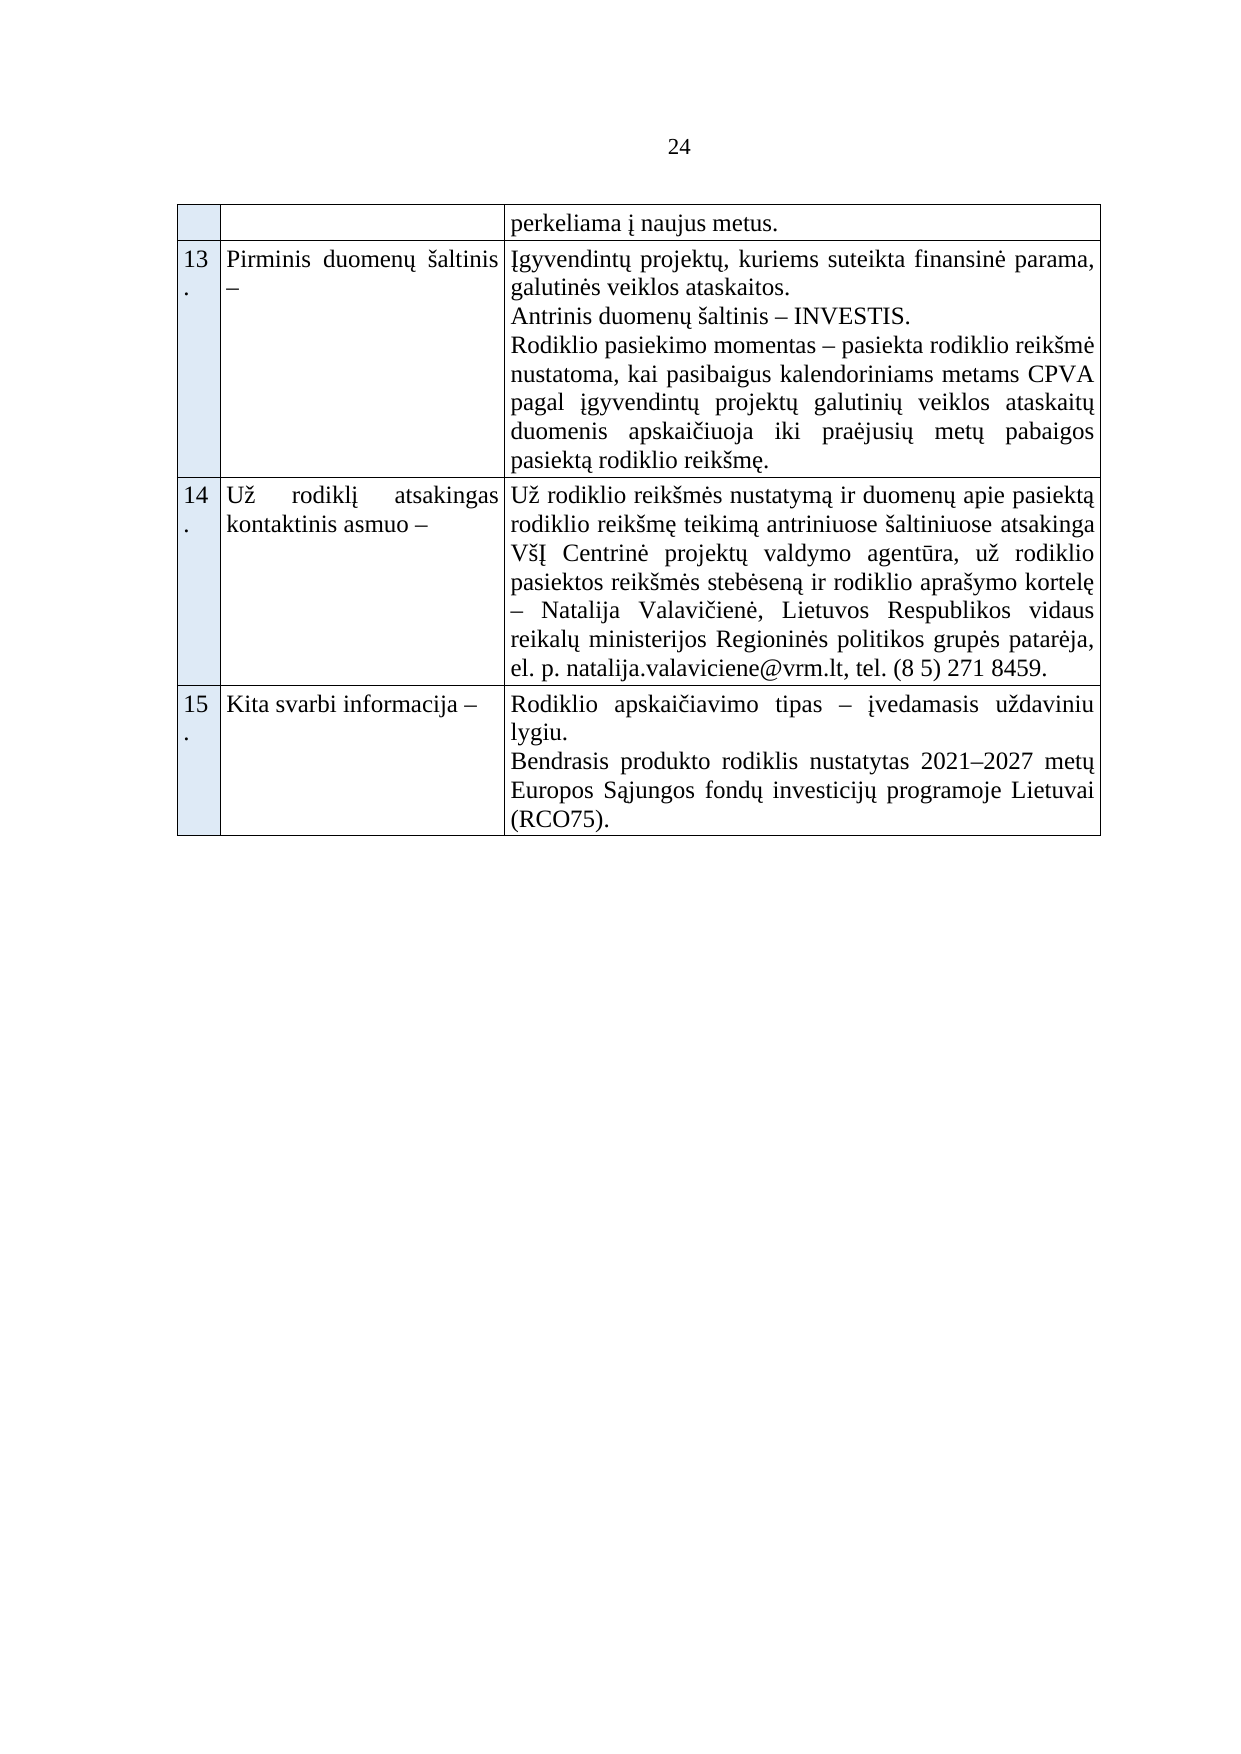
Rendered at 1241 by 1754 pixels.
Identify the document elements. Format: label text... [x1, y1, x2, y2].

table_cell Kita svarbi informacija ‒ [221, 686, 504, 835]
table_cell 14. [178, 478, 220, 685]
table_cell Už rodiklio reikšmės nustatymą ir duomenų apie pasiektą rodiklio reikšmę teikimą antriniuose šaltiniuose atsakinga VšĮ Centrinė projektų valdymo agentūra, už rodiklio pasiektos reikšmės stebėseną ir rodiklio aprašymo kortelę – Natalija Valavičienė, Lietuvos Respublikos vidaus reikalų ministerijos Regioninės politikos grupės patarėja, el. p. natalija.valaviciene@vrm.lt, tel. (8 5) 271 8459. [505, 478, 1100, 685]
table_cell Pirminis duomenų šaltinis ‒ [221, 241, 504, 477]
table_cell Įgyvendintų projektų, kuriems suteikta finansinė parama, galutinės veiklos ataskaitos. Antrinis duomenų šaltinis – INVESTIS. Rodiklio pasiekimo momentas – pasiekta rodiklio reikšmė nustatoma, kai pasibaigus kalendoriniams metams CPVA pagal įgyvendintų projektų galutinių veiklos ataskaitų duomenis apskaičiuoja iki praėjusių metų pabaigos pasiektą rodiklio reikšmę. [505, 241, 1100, 477]
table_cell 15. [178, 686, 220, 835]
table_cell 13. [178, 241, 220, 477]
table_cell [178, 205, 220, 240]
table_cell Rodiklio apskaičiavimo tipas – įvedamasis uždaviniu lygiu. Bendrasis produkto rodiklis nustatytas 2021–2027 metų Europos Sąjungos fondų investicijų programoje Lietuvai (RCO75). [505, 686, 1100, 835]
table_cell [221, 205, 504, 240]
table_cell perkeliama į naujus metus. [505, 205, 1100, 240]
table_cell Už rodiklį atsakingas kontaktinis asmuo ‒ [221, 478, 504, 685]
